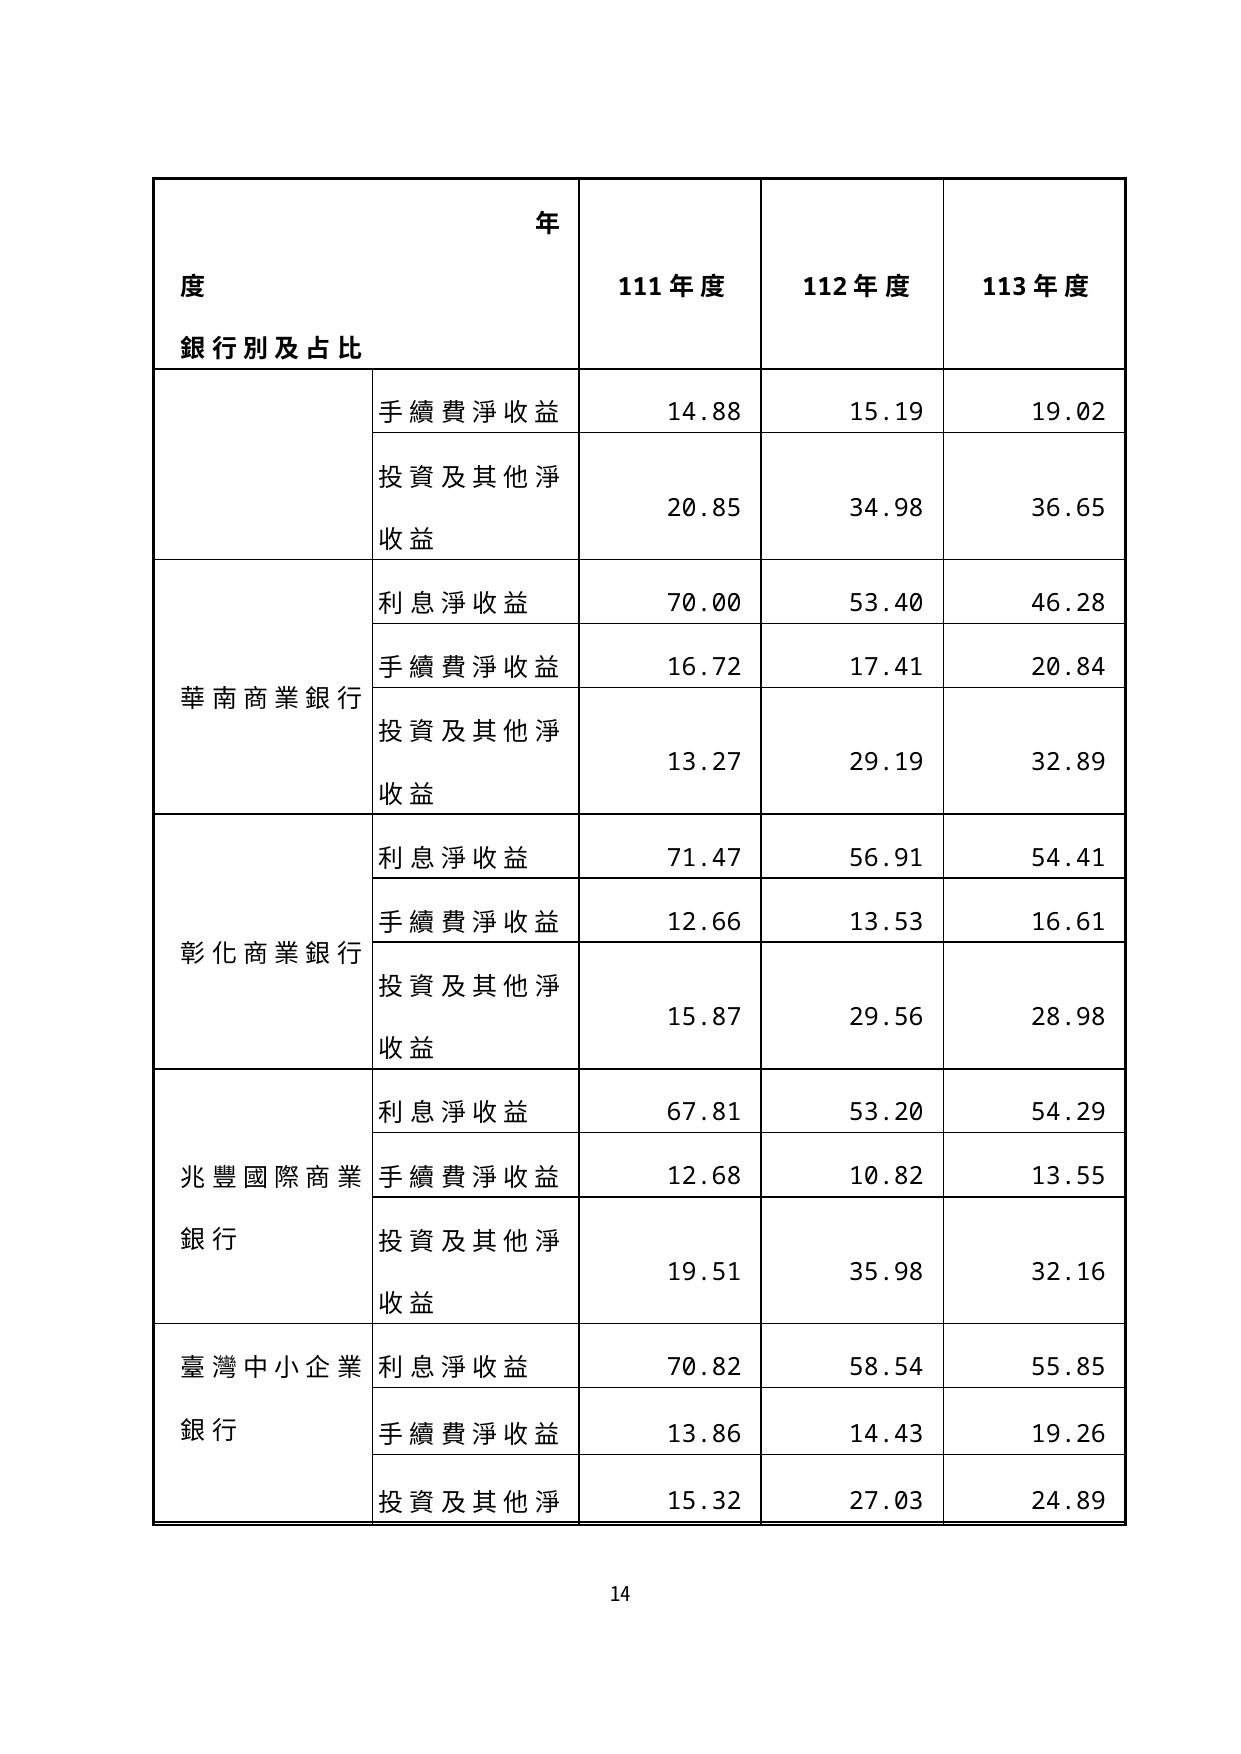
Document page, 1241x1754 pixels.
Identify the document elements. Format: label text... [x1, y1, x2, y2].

table_cell 15.87 [580, 943, 760, 1068]
table_cell 12.66 [580, 879, 760, 941]
table_cell 32.16 [944, 1198, 1124, 1322]
table_cell 35.98 [762, 1198, 943, 1322]
table_cell 20.84 [944, 624, 1124, 687]
table_cell 29.19 [762, 688, 943, 813]
table_cell 15.19 [762, 370, 943, 432]
table_cell 20.85 [580, 433, 760, 558]
table_cell 15.32 [580, 1455, 760, 1521]
table_cell 12.68 [580, 1133, 760, 1196]
table_cell 16.72 [580, 624, 760, 687]
table_cell 13.55 [944, 1133, 1124, 1196]
table_cell [155, 370, 372, 558]
table_cell 67.81 [580, 1070, 760, 1132]
table_cell 32.89 [944, 688, 1124, 813]
table_cell 兆豐國際商業銀行 [155, 1070, 372, 1322]
table_cell 手續費淨收益 [373, 370, 578, 432]
table_cell 投資及其他淨收益 [373, 688, 578, 813]
table_cell 71.47 [580, 815, 760, 877]
table_cell 19.02 [944, 370, 1124, 432]
table_cell 投資及其他淨 [373, 1455, 578, 1521]
table_cell 58.54 [762, 1324, 943, 1387]
table_cell 19.26 [944, 1388, 1124, 1454]
table_cell 手續費淨收益 [373, 879, 578, 941]
table_cell 投資及其他淨收益 [373, 433, 578, 558]
table_cell 16.61 [944, 879, 1124, 941]
table_cell 54.29 [944, 1070, 1124, 1132]
table_cell 手續費淨收益 [373, 1133, 578, 1196]
table_cell 36.65 [944, 433, 1124, 558]
table_header 112年度 [762, 180, 943, 368]
table_cell 彰化商業銀行 [155, 815, 372, 1068]
table_cell 13.86 [580, 1388, 760, 1454]
table_cell 利息淨收益 [373, 815, 578, 877]
table_cell 利息淨收益 [373, 560, 578, 622]
table_cell 投資及其他淨收益 [373, 943, 578, 1068]
table_cell 53.20 [762, 1070, 943, 1132]
table_cell 手續費淨收益 [373, 624, 578, 687]
table_header 111年度 [580, 180, 760, 368]
table_header 113年度 [944, 180, 1124, 368]
table_cell 70.82 [580, 1324, 760, 1387]
table_cell 手續費淨收益 [373, 1388, 578, 1454]
table_cell 華南商業銀行 [155, 560, 372, 813]
table_header 年度 銀行別及占比 [155, 180, 578, 368]
table_cell 55.85 [944, 1324, 1124, 1387]
table_cell 臺灣中小企業銀行 [155, 1324, 372, 1521]
table_cell 27.03 [762, 1455, 943, 1521]
table_cell 利息淨收益 [373, 1324, 578, 1387]
table_cell 24.89 [944, 1455, 1124, 1521]
table_cell 34.98 [762, 433, 943, 558]
table_cell 13.53 [762, 879, 943, 941]
table_cell 投資及其他淨收益 [373, 1198, 578, 1322]
table_cell 14.43 [762, 1388, 943, 1454]
table_cell 70.00 [580, 560, 760, 622]
table_cell 53.40 [762, 560, 943, 622]
table_cell 56.91 [762, 815, 943, 877]
table_cell 19.51 [580, 1198, 760, 1322]
table_cell 29.56 [762, 943, 943, 1068]
table_cell 10.82 [762, 1133, 943, 1196]
table_cell 17.41 [762, 624, 943, 687]
table_cell 54.41 [944, 815, 1124, 877]
table_cell 14.88 [580, 370, 760, 432]
table_cell 46.28 [944, 560, 1124, 622]
table_cell 13.27 [580, 688, 760, 813]
table_cell 28.98 [944, 943, 1124, 1068]
table_cell 利息淨收益 [373, 1070, 578, 1132]
